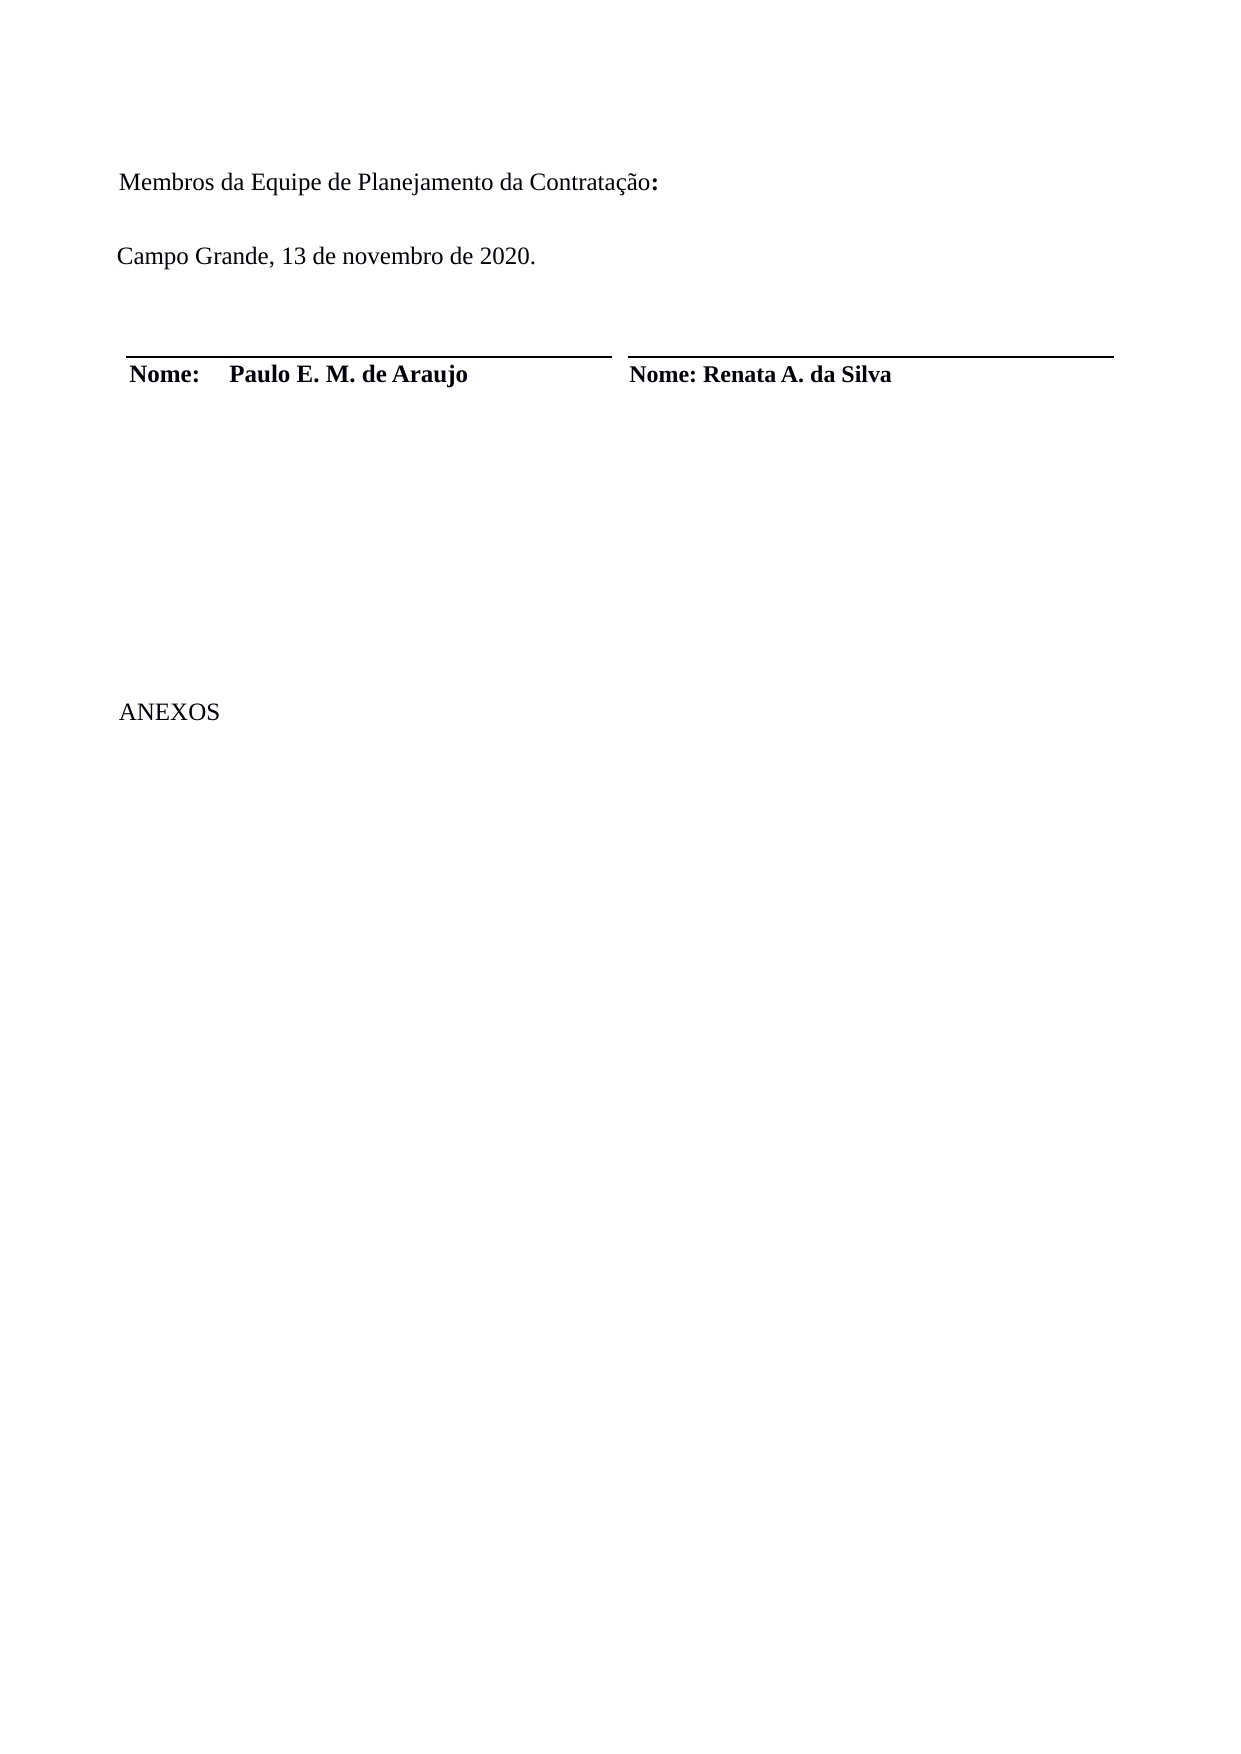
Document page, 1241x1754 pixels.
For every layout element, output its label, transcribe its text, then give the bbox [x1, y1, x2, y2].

text Membros da Equipe de Planejamento da Contratação: [119, 167, 907, 195]
text Nome: Paulo E. M. de Araujo Nome: Renata A. da Silva [129, 359, 907, 388]
text ANEXOS [119, 697, 907, 726]
text Campo Grande, 13 de novembro de 2020. [117, 241, 907, 270]
